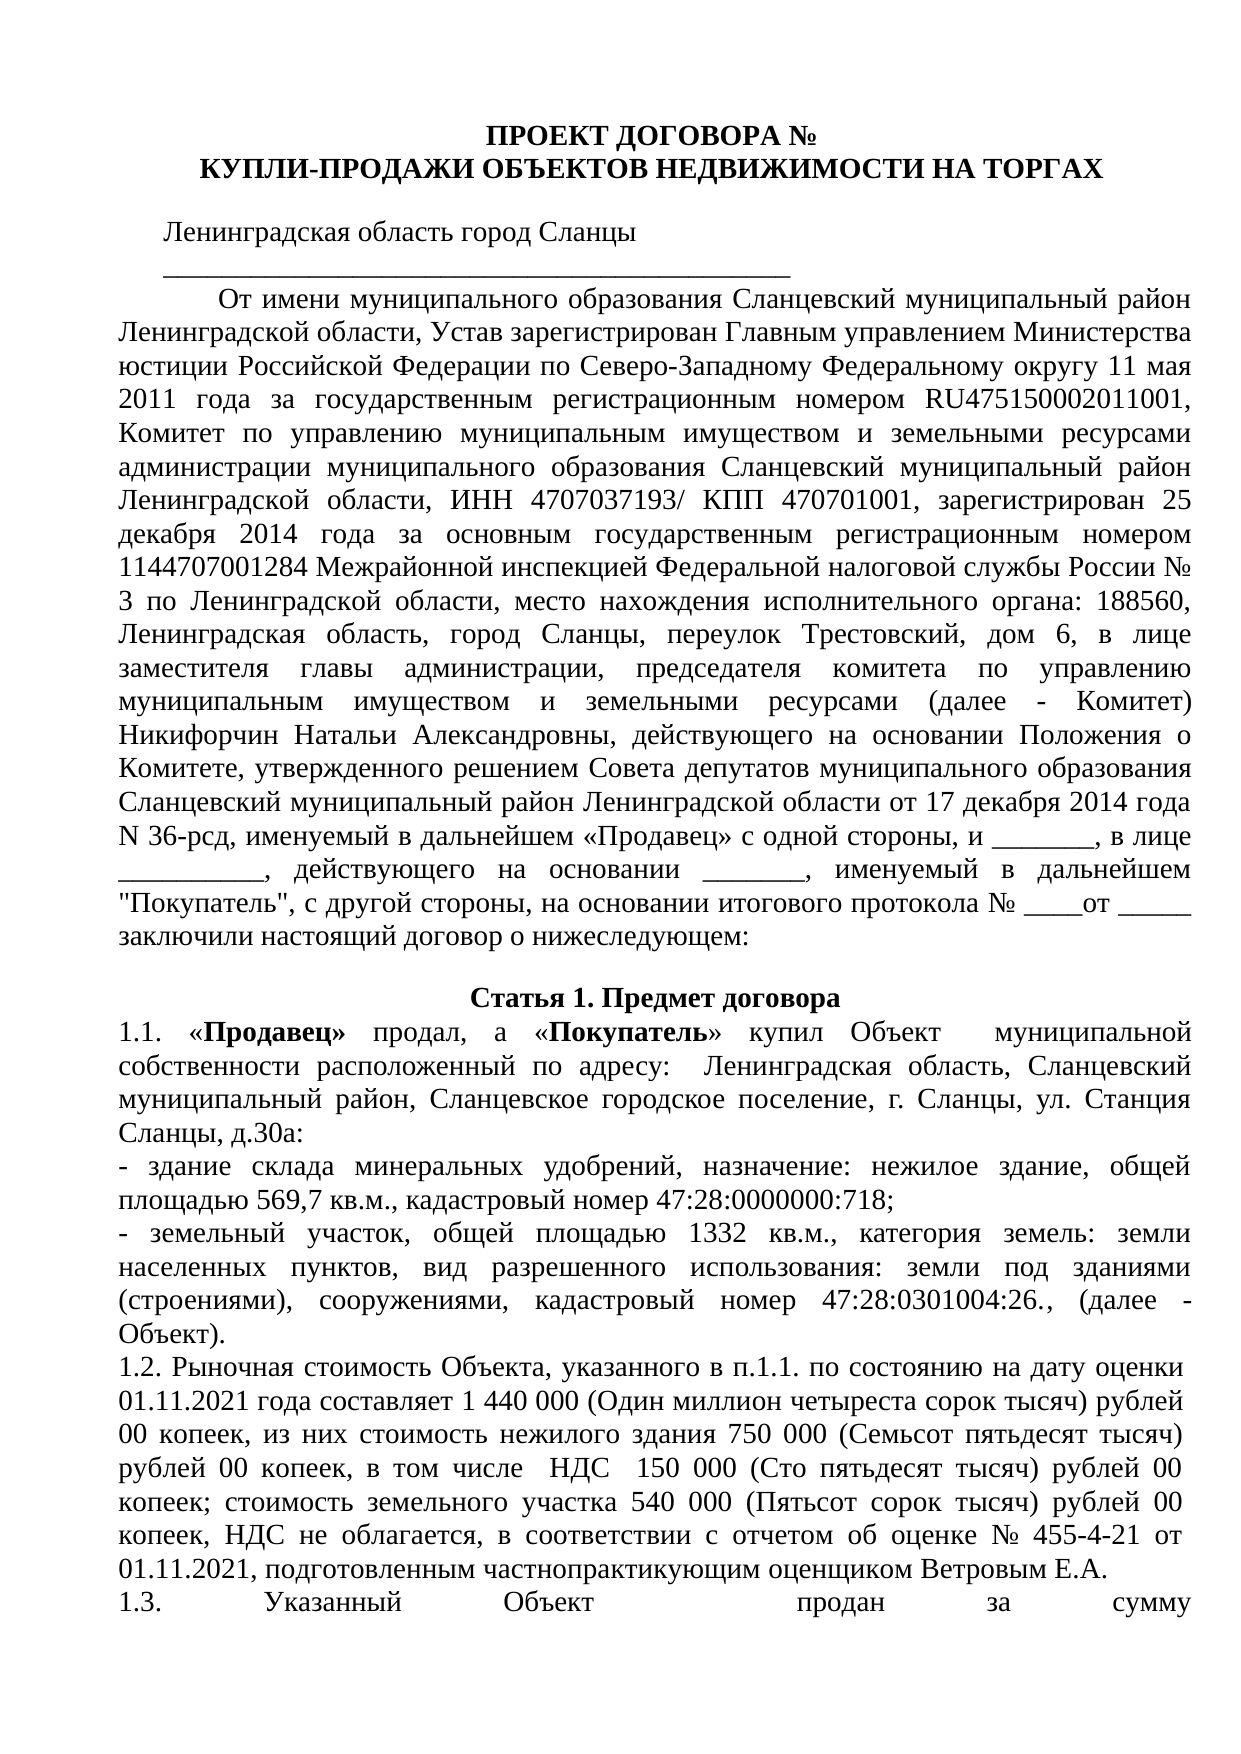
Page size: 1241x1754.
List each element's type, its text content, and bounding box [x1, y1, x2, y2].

text 1.1. «Продавец» продал, а «Покупатель» купил Объект муниципальной собственности расположенный по адресу: Ленинградская область, Сланцевский муниципальный район, Сланцевское городское поселение, г. Сланцы, ул. Станция Сланцы, д.30а: [118, 1014, 1192, 1148]
list Ленинградская область город Сланцы [118, 214, 1192, 247]
text ПРОЕКТ ДОГОВОРА № [118, 118, 1192, 152]
text От имени муниципального образования Сланцевский муниципальный район Ленинградской области, Устав зарегистрирован Главным управлением Министерства юстиции Российской Федерации по Северо-Западному Федеральному округу 11 мая 2011 года за государственным регистрационным номером RU475150002011001, Комитет по управлению муниципальным имуществом и земельными ресурсами администрации муниципального образования Сланцевский муниципальный район Ленинградской области, ИНН 4707037193/ КПП 470701001, зарегистрирован 25 декабря 2014 года за основным государственным регистрационным номером 1144707001284 Межрайонной инспекцией Федеральной налоговой службы России № 3 по Ленинградской области, место нахождения исполнительного органа: 188560, Ленинградская область, город Сланцы, переулок Трестовский, дом 6, в лице заместителя главы администрации, председателя комитета по управлению муниципальным имуществом и земельными ресурсами (далее - Комитет) Никифорчин Натальи Александровны, действующего на основании Положения о Комитете, утвержденного решением Совета депутатов муниципального образования Сланцевский муниципальный район Ленинградской области от 17 декабря 2014 года N 36-рсд, именуемый в дальнейшем «Продавец» с одной стороны, и _______, в лице __________, действующего на основании _______, именуемый в дальнейшем "Покупатель", с другой стороны, на основании итогового протокола № ____от _____ заключили настоящий договор о нижеследующем: [118, 281, 1192, 952]
text 1.2. Рыночная стоимость Объекта, указанного в п.1.1. по состоянию на дату оценки 01.11.2021 года составляет 1 440 000 (Один миллион четыреста сорок тысяч) рублей 00 копеек, из них стоимость нежилого здания 750 000 (Семьсот пятьдесят тысяч) рублей 00 копеек, в том числе НДС 150 000 (Сто пятьдесят тысяч) рублей 00 копеек; стоимость земельного участка 540 000 (Пятьсот сорок тысяч) рублей 00 копеек, НДС не облагается, в соответствии с отчетом об оценке № 455-4-21 от 01.11.2021, подготовленным частнопрактикующим оценщиком Ветровым Е.А. [118, 1349, 1184, 1584]
text 1.3. Указанный Объект продан за сумму [118, 1584, 1192, 1618]
text КУПЛИ-ПРОДАЖИ ОБЪЕКТОВ НЕДВИЖИМОСТИ НА ТОРГАХ [118, 152, 1192, 185]
text Статья 1. Предмет договора [118, 981, 1192, 1014]
text - здание склада минеральных удобрений, назначение: нежилое здание, общей площадью 569,7 кв.м., кадастровый номер 47:28:0000000:718; [118, 1148, 1192, 1215]
list ___________________________________________ [118, 247, 1192, 281]
text - земельный участок, общей площадью 1332 кв.м., категория земель: земли населенных пунктов, вид разрешенного использования: земли под зданиями (строениями), сооружениями, кадастровый номер 47:28:0301004:26., (далее - Объект). [118, 1215, 1192, 1349]
